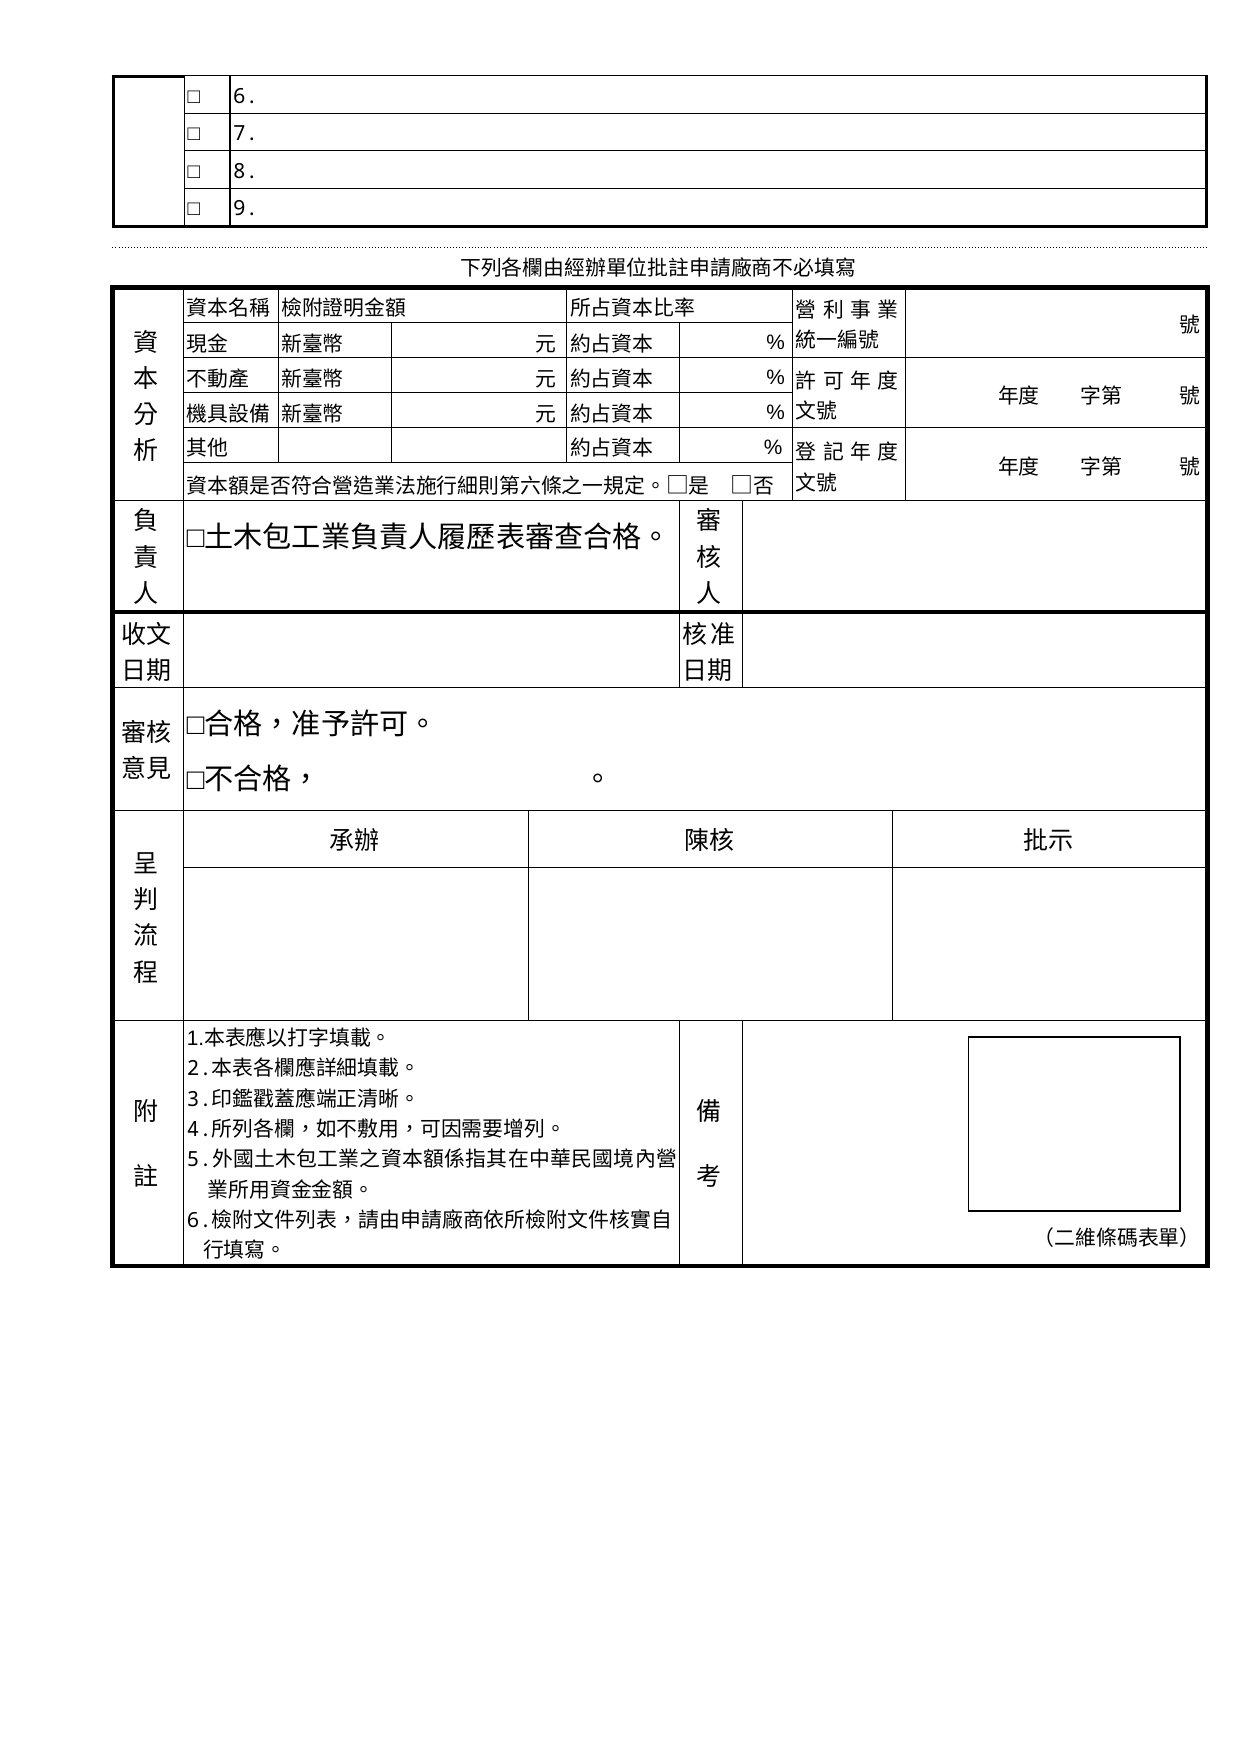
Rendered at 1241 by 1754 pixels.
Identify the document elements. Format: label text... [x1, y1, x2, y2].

table_cell （二維條碼表單） [743, 1021, 1205, 1263]
table_cell 其他 [184, 428, 278, 462]
table_cell % [680, 358, 792, 392]
table_cell 負 責 人 [115, 501, 183, 609]
table_cell □土木包工業負責人履歷表審查合格。 [184, 501, 679, 609]
table_cell 審 核 人 [680, 501, 742, 609]
table_cell [529, 868, 892, 1020]
table_cell [279, 428, 391, 462]
table_cell [184, 868, 528, 1020]
table_cell 許可年度文號 [793, 358, 905, 427]
table_cell □ [185, 189, 229, 225]
table_cell [906, 290, 1157, 357]
table_cell [184, 614, 679, 687]
table_cell 附 註 [115, 1021, 183, 1263]
table_cell 元 [392, 393, 566, 427]
table_cell 資 本 分 析 [115, 290, 183, 500]
table_header 下列各欄由經辦單位批註申請廠商不必填寫 [112, 247, 1207, 285]
table_cell 不動產 [184, 358, 278, 392]
table_cell % [680, 323, 792, 357]
table_cell □ [185, 151, 229, 187]
table_cell 8. [231, 151, 266, 187]
table_cell 批示 [893, 811, 1205, 867]
table_cell 機具設備 [184, 393, 278, 427]
table_cell 號 [1157, 290, 1205, 357]
table_cell 約占資本 [567, 323, 679, 357]
table_cell [392, 428, 566, 462]
table_cell 約占資本 [567, 358, 679, 392]
table_cell 9. [231, 189, 266, 225]
table_cell □合格，准予許可。 □不合格， 。 [184, 688, 1205, 810]
table_cell □ [185, 114, 229, 150]
table_cell 現金 [184, 323, 278, 357]
table_cell 登記年度文號 [793, 428, 905, 500]
table_cell [743, 501, 1205, 609]
table_cell 承辦 [184, 811, 528, 867]
table_cell [266, 151, 1205, 187]
table_cell 元 [392, 358, 566, 392]
table_cell [266, 189, 1205, 225]
table_cell 營利事業統一編號 [793, 290, 905, 357]
table_cell 資本名稱 [184, 290, 278, 322]
table_cell 約占資本 [567, 393, 679, 427]
table_cell % [680, 393, 792, 427]
table_cell 審核意見 [115, 688, 183, 810]
table_cell [743, 614, 1205, 687]
table_cell 檢附證明金額 [279, 290, 566, 322]
table_cell 年度 字第 號 [906, 358, 1205, 427]
table_cell 7. [231, 114, 266, 150]
table_cell 呈 判 流 程 [115, 811, 183, 1020]
table_cell [266, 114, 1205, 150]
table_cell 備 考 [680, 1021, 742, 1263]
table_cell % [680, 428, 792, 462]
table_cell 新臺幣 [279, 323, 391, 357]
table_cell 新臺幣 [279, 358, 391, 392]
table_cell 6. [231, 76, 266, 112]
table_cell [266, 76, 1205, 112]
table_cell 年度 字第 號 [906, 428, 1205, 500]
table_cell □ [185, 76, 229, 112]
table_cell 收文日期 [115, 614, 183, 687]
table_cell 約占資本 [567, 428, 679, 462]
table_cell 所占資本比率 [567, 290, 792, 322]
table_cell 元 [392, 323, 566, 357]
table_cell 新臺幣 [279, 393, 391, 427]
table_cell 1.本表應以打字填載。 2.本表各欄應詳細填載。 3.印鑑戳蓋應端正清晰。 4.所列各欄，如不敷用，可因需要增列。 5.外國土木包工業之資本額係指其在中華民國境內營業所用資金金額。 6.檢附文件列表，請由申請廠商依所檢附文件核實自行填寫。 [184, 1021, 679, 1263]
table_cell 資本額是否符合營造業法施行細則第六條之一規定。□是 □否 [184, 463, 792, 500]
table_cell 核准日期 [680, 614, 742, 687]
table_cell [893, 868, 1205, 1020]
table_cell [115, 78, 184, 225]
table_cell 陳核 [529, 811, 892, 867]
